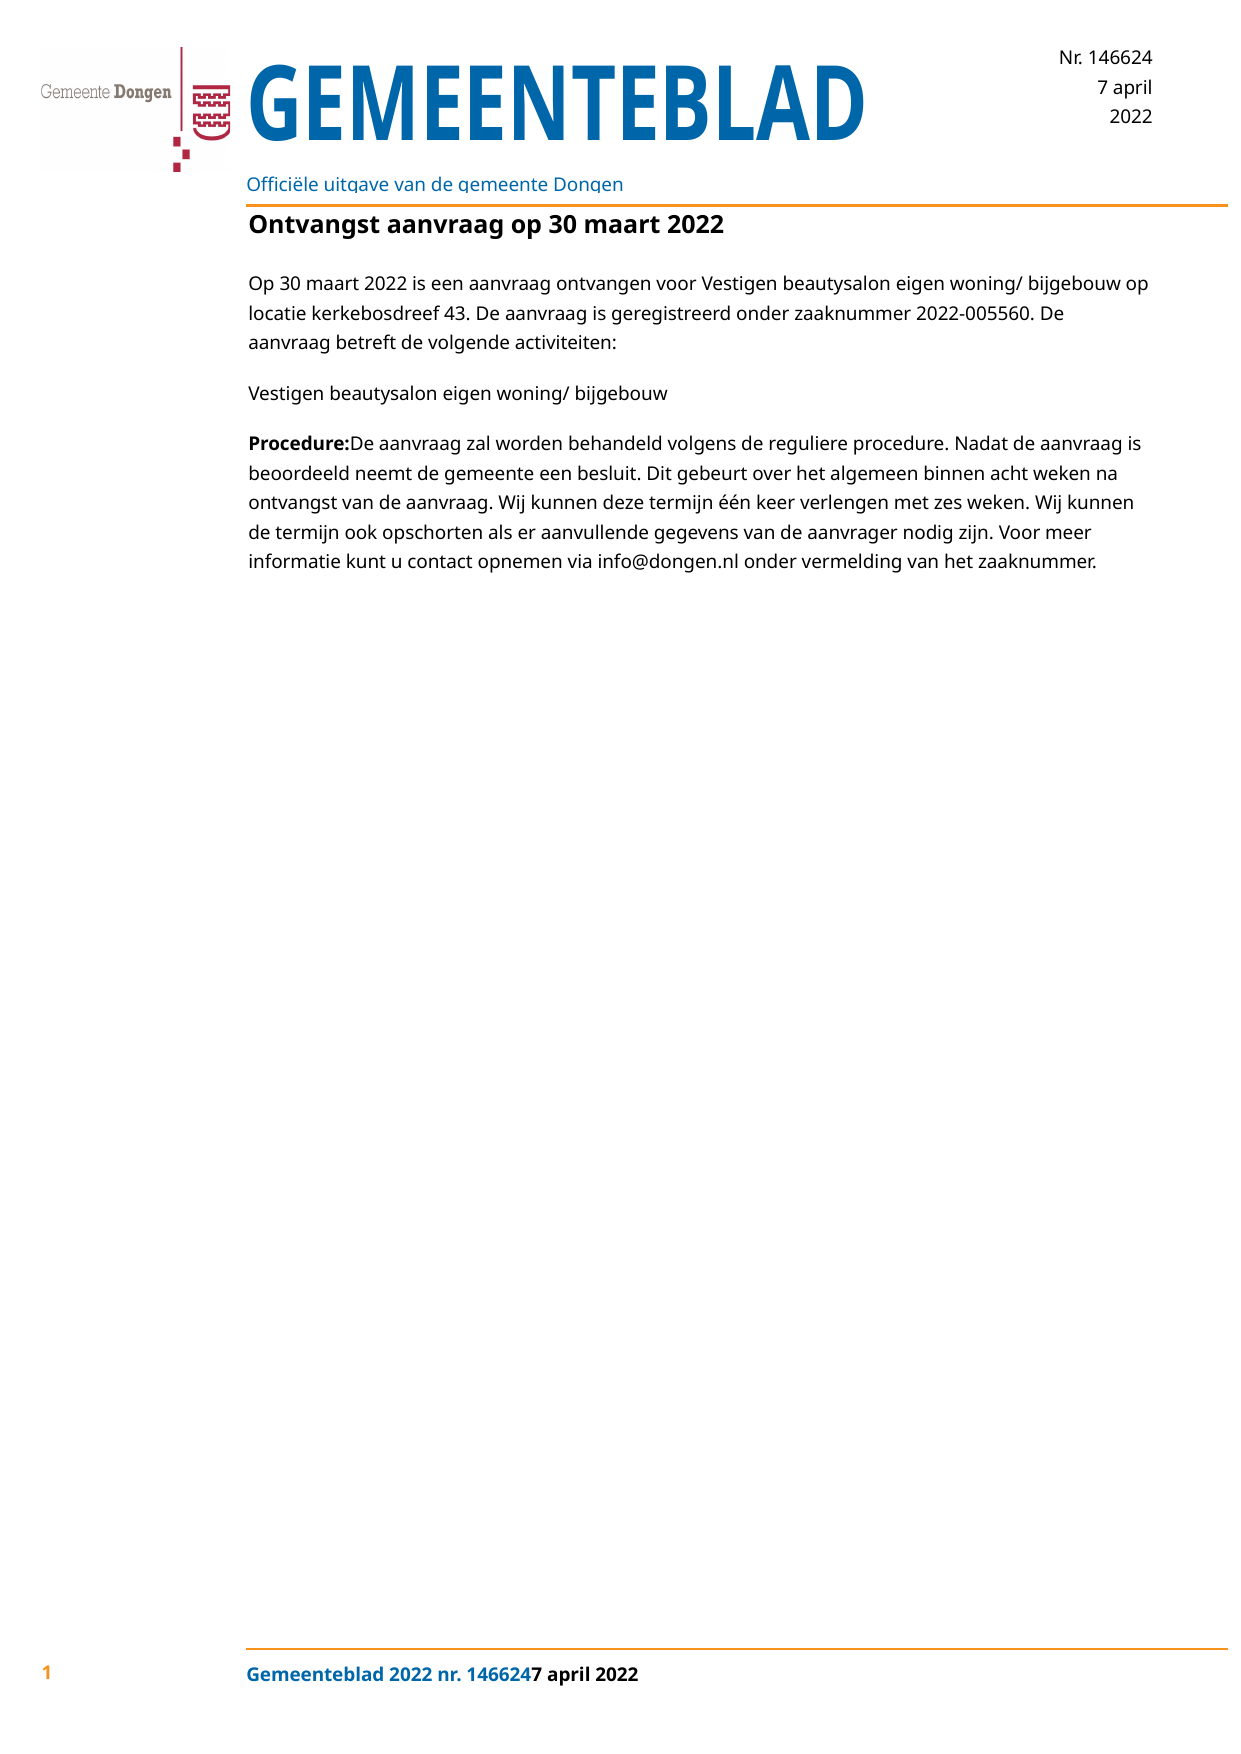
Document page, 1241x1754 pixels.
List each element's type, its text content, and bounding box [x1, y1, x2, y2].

text Ontvangst aanvraag op 30 maart 2022 [248, 207, 1152, 241]
text Op 30 maart 2022 is een aanvraag ontvangen voor Vestigen beautysalon eigen woning/ bijgebouw op locatie kerkebosdreef 43. De aanvraag is geregistreerd onder zaaknummer 2022-005560. De aanvraag betreft de volgende activiteiten: [248, 270, 1152, 355]
text Vestigen beautysalon eigen woning/ bijgebouw [248, 380, 1152, 406]
text Procedure:De aanvraag zal worden behandeld volgens de reguliere procedure. Nadat de aanvraag is beoordeeld neemt de gemeente een besluit. Dit gebeurt over het algemeen binnen acht weken na ontvangst van de aanvraag. Wij kunnen deze termijn één keer verlengen met zes weken. Wij kunnen de termijn ook opschorten als er aanvullende gegevens van de aanvrager nodig zijn. Voor meer informatie kunt u contact opnemen via info@dongen.nl onder vermelding van het zaaknummer. [248, 430, 1152, 574]
picture [41, 47, 231, 172]
